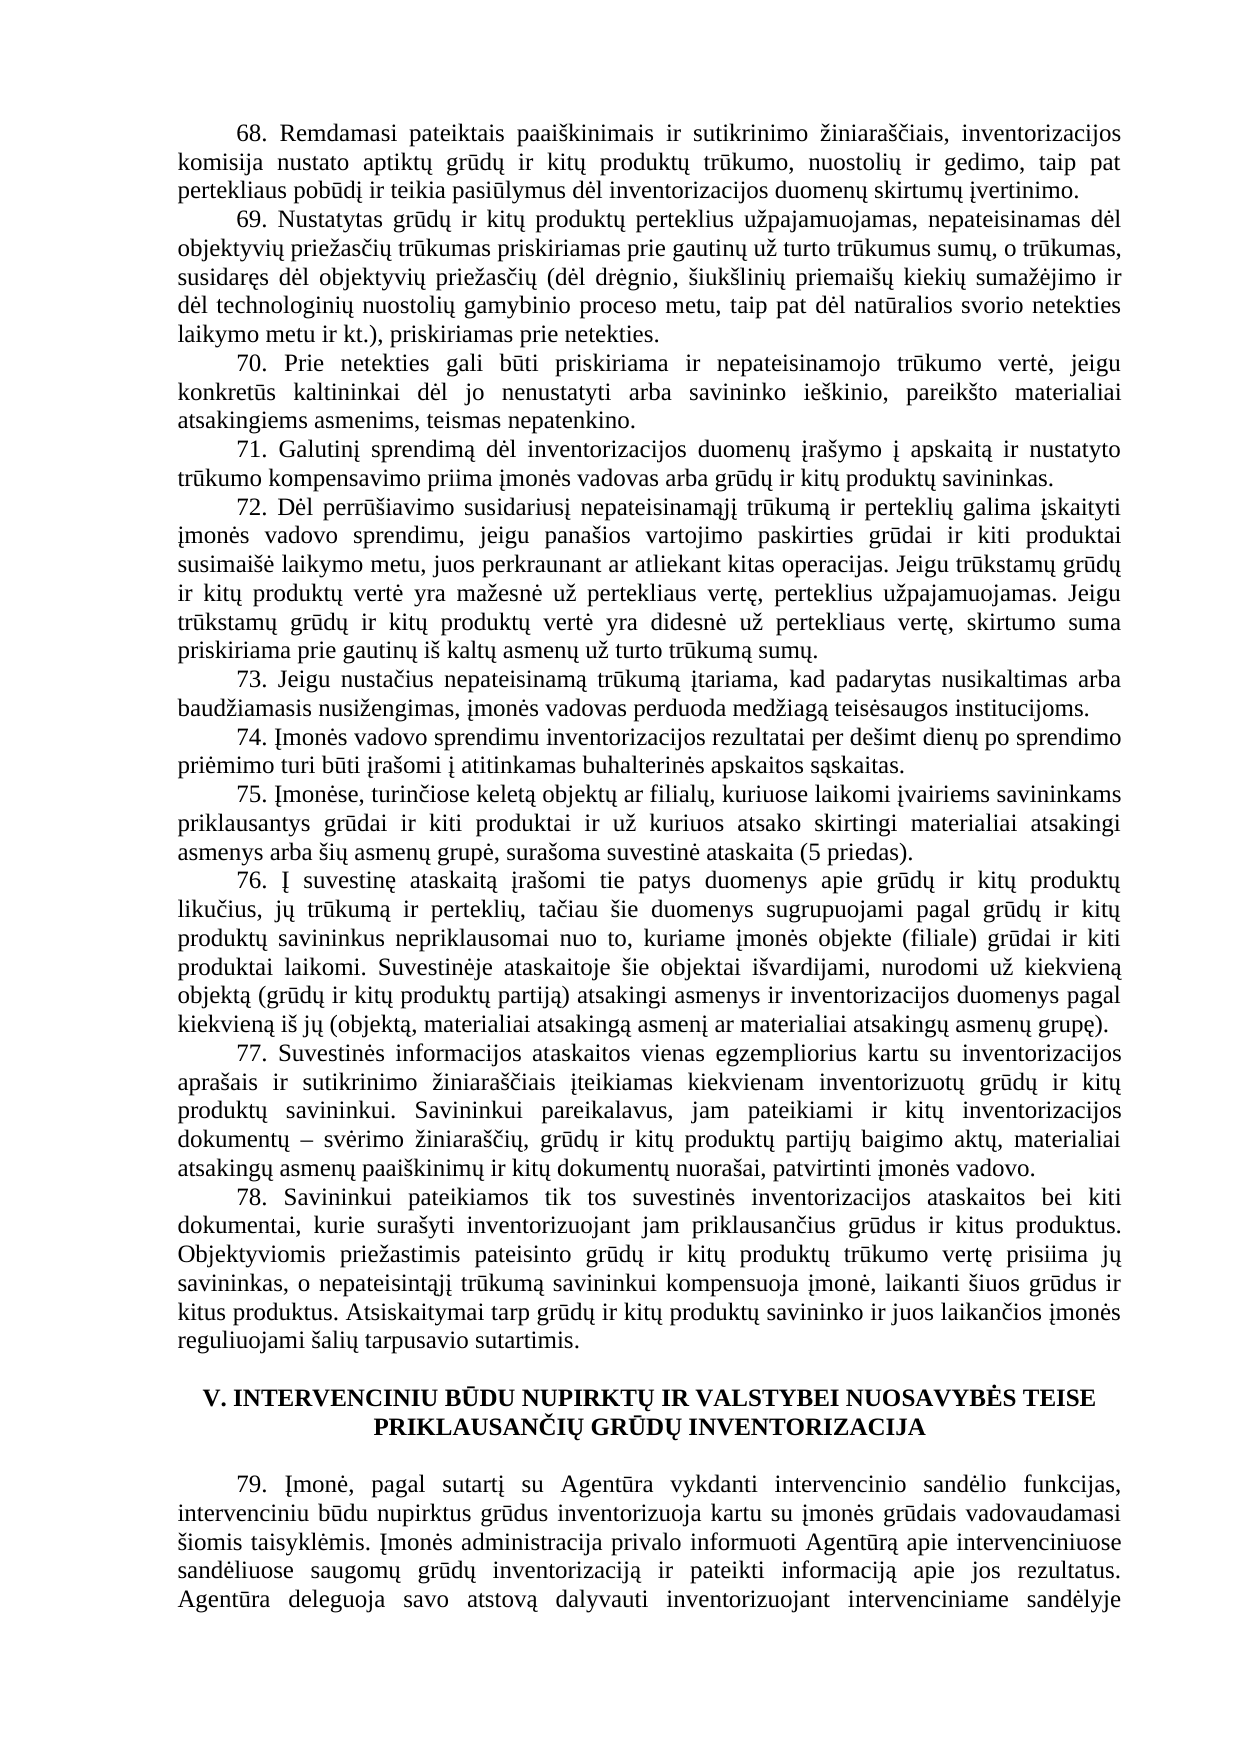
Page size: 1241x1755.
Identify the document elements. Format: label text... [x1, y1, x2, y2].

text 78. Savininkui pateikiamos tik tos suvestinės inventorizacijos ataskaitos bei kiti dokumentai, kurie surašyti inventorizuojant jam priklausančius grūdus ir kitus produktus. Objektyviomis priežastimis pateisinto grūdų ir kitų produktų trūkumo vertę prisiima jų savininkas, o nepateisintąjį trūkumą savininkui kompensuoja įmonė, laikanti šiuos grūdus ir kitus produktus. Atsiskaitymai tarp grūdų ir kitų produktų savininko ir juos laikančios įmonės reguliuojami šalių tarpusavio sutartimis. [177, 1182, 1122, 1354]
text 69. Nustatytas grūdų ir kitų produktų perteklius užpajamuojamas, nepateisinamas dėl objektyvių priežasčių trūkumas priskiriamas prie gautinų už turto trūkumus sumų, o trūkumas, susidaręs dėl objektyvių priežasčių (dėl drėgnio, šiukšlinių priemaišų kiekių sumažėjimo ir dėl technologinių nuostolių gamybinio proceso metu, taip pat dėl natūralios svorio netekties laikymo metu ir kt.), priskiriamas prie netekties. [177, 204, 1122, 348]
text 72. Dėl perrūšiavimo susidariusį nepateisinamąjį trūkumą ir perteklių galima įskaityti įmonės vadovo sprendimu, jeigu panašios vartojimo paskirties grūdai ir kiti produktai susimaišė laikymo metu, juos perkraunant ar atliekant kitas operacijas. Jeigu trūkstamų grūdų ir kitų produktų vertė yra mažesnė už pertekliaus vertę, perteklius užpajamuojamas. Jeigu trūkstamų grūdų ir kitų produktų vertė yra didesnė už pertekliaus vertę, skirtumo suma priskiriama prie gautinų iš kaltų asmenų už turto trūkumą sumų. [177, 492, 1122, 664]
text 74. Įmonės vadovo sprendimu inventorizacijos rezultatai per dešimt dienų po sprendimo priėmimo turi būti įrašomi į atitinkamas buhalterinės apskaitos sąskaitas. [177, 722, 1122, 779]
text 75. Įmonėse, turinčiose keletą objektų ar filialų, kuriuose laikomi įvairiems savininkams priklausantys grūdai ir kiti produktai ir už kuriuos atsako skirtingi materialiai atsakingi asmenys arba šių asmenų grupė, surašoma suvestinė ataskaita (5 priedas). [177, 779, 1122, 866]
text V. INTERVENCINIU BŪDU NUPIRKTŲ IR VALSTYBEI NUOSAVYBĖS TEISE PRIKLAUSANČIŲ GRŪDŲ INVENTORIZACIJA [177, 1383, 1122, 1441]
text 68. Remdamasi pateiktais paaiškinimais ir sutikrinimo žiniaraščiais, inventorizacijos komisija nustato aptiktų grūdų ir kitų produktų trūkumo, nuostolių ir gedimo, taip pat pertekliaus pobūdį ir teikia pasiūlymus dėl inventorizacijos duomenų skirtumų įvertinimo. [177, 118, 1122, 204]
text 76. Į suvestinę ataskaitą įrašomi tie patys duomenys apie grūdų ir kitų produktų likučius, jų trūkumą ir perteklių, tačiau šie duomenys sugrupuojami pagal grūdų ir kitų produktų savininkus nepriklausomai nuo to, kuriame įmonės objekte (filiale) grūdai ir kiti produktai laikomi. Suvestinėje ataskaitoje šie objektai išvardijami, nurodomi už kiekvieną objektą (grūdų ir kitų produktų partiją) atsakingi asmenys ir inventorizacijos duomenys pagal kiekvieną iš jų (objektą, materialiai atsakingą asmenį ar materialiai atsakingų asmenų grupę). [177, 866, 1122, 1038]
text 70. Prie netekties gali būti priskiriama ir nepateisinamojo trūkumo vertė, jeigu konkretūs kaltininkai dėl jo nenustatyti arba savininko ieškinio, pareikšto materialiai atsakingiems asmenims, teismas nepatenkino. [177, 348, 1122, 434]
text 79. Įmonė, pagal sutartį su Agentūra vykdanti intervencinio sandėlio funkcijas, intervenciniu būdu nupirktus grūdus inventorizuoja kartu su įmonės grūdais vadovaudamasi šiomis taisyklėmis. Įmonės administracija privalo informuoti Agentūrą apie intervenciniuose sandėliuose saugomų grūdų inventorizaciją ir pateikti informaciją apie jos rezultatus. Agentūra deleguoja savo atstovą dalyvauti inventorizuojant intervenciniame sandėlyje [177, 1469, 1122, 1613]
text 73. Jeigu nustačius nepateisinamą trūkumą įtariama, kad padarytas nusikaltimas arba baudžiamasis nusižengimas, įmonės vadovas perduoda medžiagą teisėsaugos institucijoms. [177, 664, 1122, 722]
text 71. Galutinį sprendimą dėl inventorizacijos duomenų įrašymo į apskaitą ir nustatyto trūkumo kompensavimo priima įmonės vadovas arba grūdų ir kitų produktų savininkas. [177, 434, 1122, 492]
text 77. Suvestinės informacijos ataskaitos vienas egzempliorius kartu su inventorizacijos aprašais ir sutikrinimo žiniaraščiais įteikiamas kiekvienam inventorizuotų grūdų ir kitų produktų savininkui. Savininkui pareikalavus, jam pateikiami ir kitų inventorizacijos dokumentų – svėrimo žiniaraščių, grūdų ir kitų produktų partijų baigimo aktų, materialiai atsakingų asmenų paaiškinimų ir kitų dokumentų nuorašai, patvirtinti įmonės vadovo. [177, 1038, 1122, 1182]
